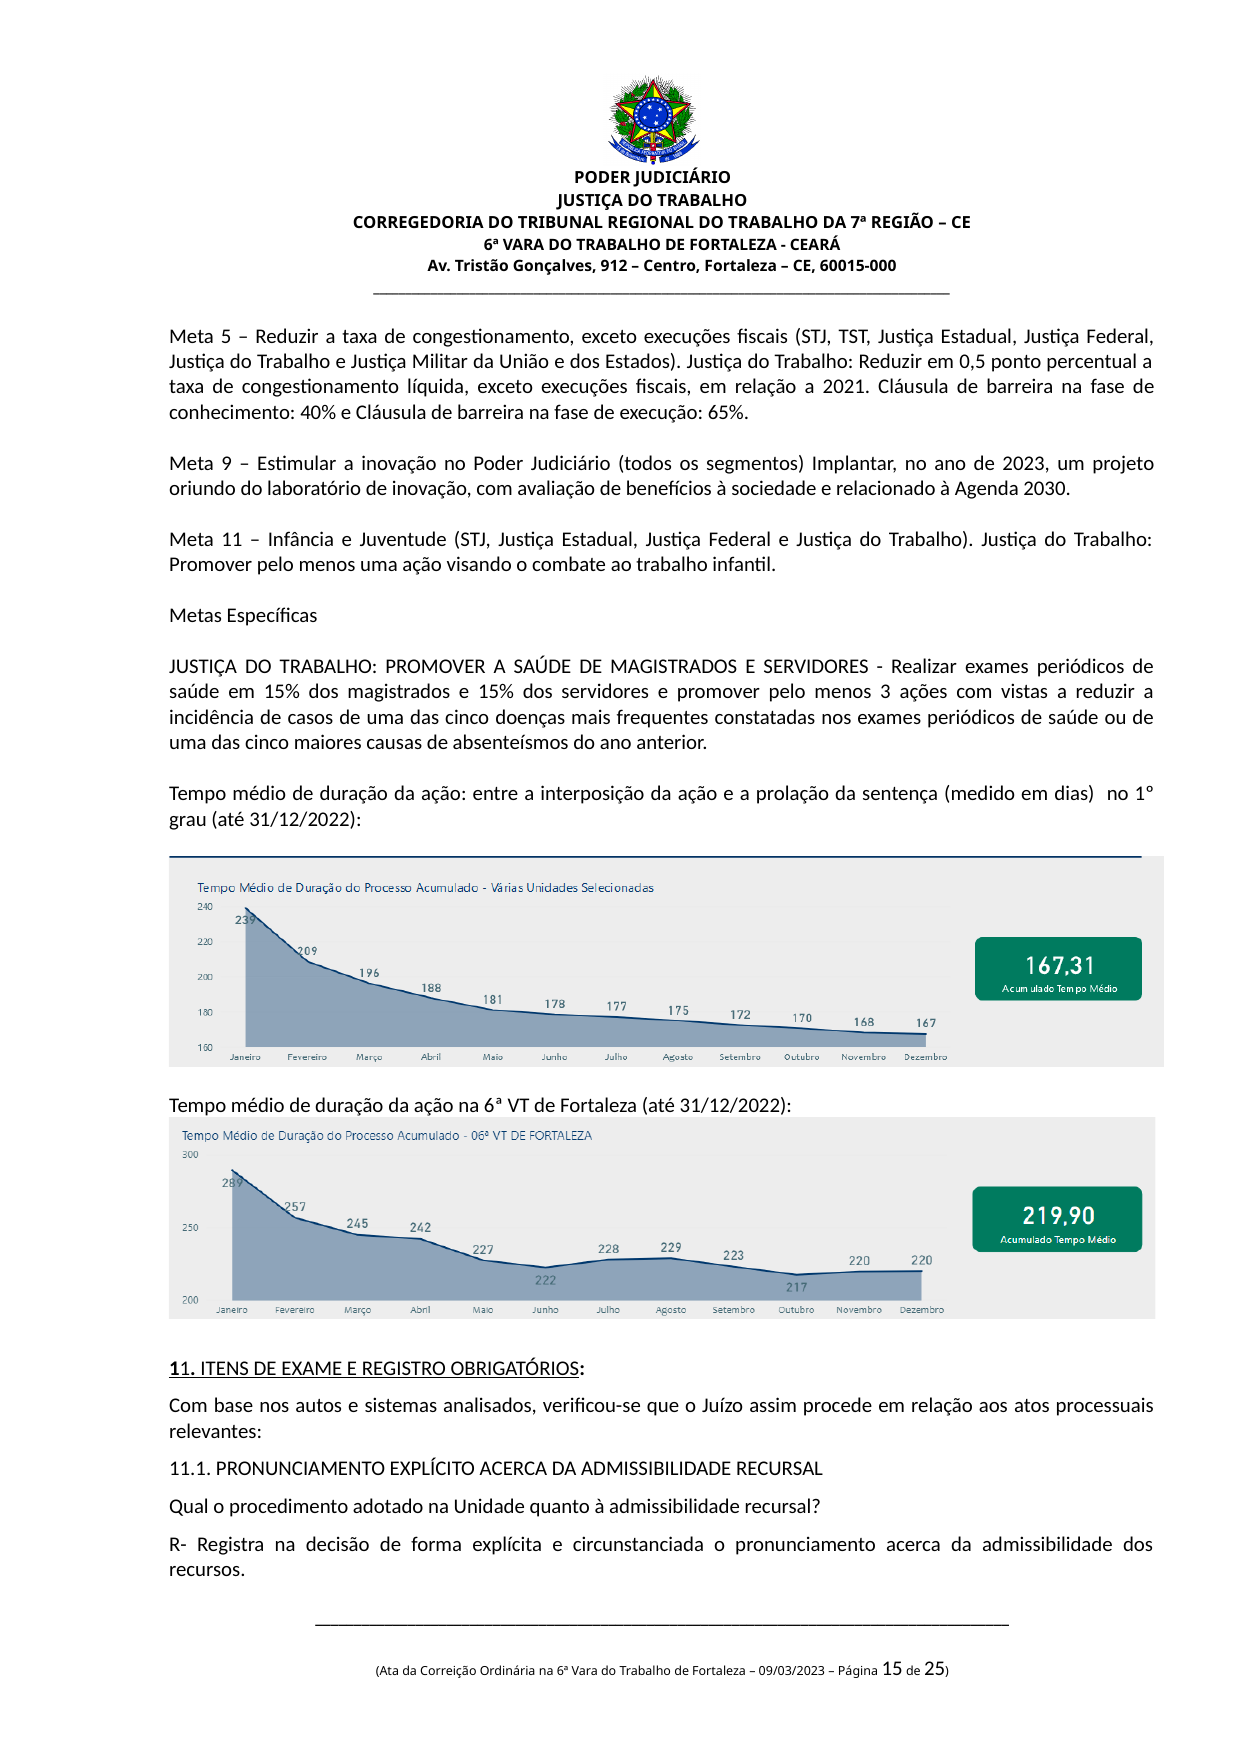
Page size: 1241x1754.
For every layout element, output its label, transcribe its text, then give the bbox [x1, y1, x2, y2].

subtitle JUSTIÇA DO TRABALHO: PROMOVER A SAÚDE DE MAGISTRADOS E SERVIDORES - Realizar exames periódicos de saúde em 15% dos magistrados e 15% dos servidores e promover pelo menos 3 ações com vistas a reduzir a incidência de casos de uma das cinco doenças mais frequentes constatadas nos exames periódicos de saúde ou de uma das cinco maiores causas de absenteísmos do ano anterior. [169, 653, 1155, 755]
picture [168, 1117, 1156, 1319]
subtitle 11. ITENS DE EXAME E REGISTRO OBRIGATÓRIOS: [169, 1355, 1155, 1381]
subtitle Com base nos autos e sistemas analisados, verificou-se que o Juízo assim procede em relação aos atos processuais relevantes: [169, 1393, 1155, 1443]
subtitle 11.1. PRONUNCIAMENTO EXPLÍCITO ACERCA DA ADMISSIBILIDADE RECURSAL [169, 1455, 1155, 1481]
subtitle Tempo médio de duração da ação na 6ª VT de Fortaleza (até 31/12/2022): [169, 1092, 1155, 1117]
subtitle Metas Específicas [169, 602, 1155, 628]
subtitle Meta 5 – Reduzir a taxa de congestionamento, exceto execuções fiscais (STJ, TST, Justiça Estadual, Justiça Federal, Justiça do Trabalho e Justiça Militar da União e dos Estados). Justiça do Trabalho: Reduzir em 0,5 ponto percentual a taxa de congestionamento líquida, exceto execuções fiscais, em relação a 2021. Cláusula de barreira na fase de conhecimento: 40% e Cláusula de barreira na fase de execução: 65%. [169, 323, 1155, 424]
picture [603, 73, 702, 166]
subtitle Meta 11 – Infância e Juventude (STJ, Justiça Estadual, Justiça Federal e Justiça do Trabalho). Justiça do Trabalho: Promover pelo menos uma ação visando o combate ao trabalho infantil. [169, 526, 1155, 577]
subtitle Qual o procedimento adotado na Unidade quanto à admissibilidade recursal? [169, 1493, 1155, 1518]
subtitle Tempo médio de duração da ação: entre a interposição da ação e a prolação da sentença (medido em dias) no 1º grau (até 31/12/2022): [169, 780, 1155, 831]
subtitle R- Registra na decisão de forma explícita e circunstanciada o pronunciamento acerca da admissibilidade dos recursos. [169, 1531, 1155, 1582]
subtitle Meta 9 – Estimular a inovação no Poder Judiciário (todos os segmentos) Implantar, no ano de 2023, um projeto oriundo do laboratório de inovação, com avaliação de benefícios à sociedade e relacionado à Agenda 2030. [169, 450, 1155, 501]
picture [168, 856, 1164, 1067]
